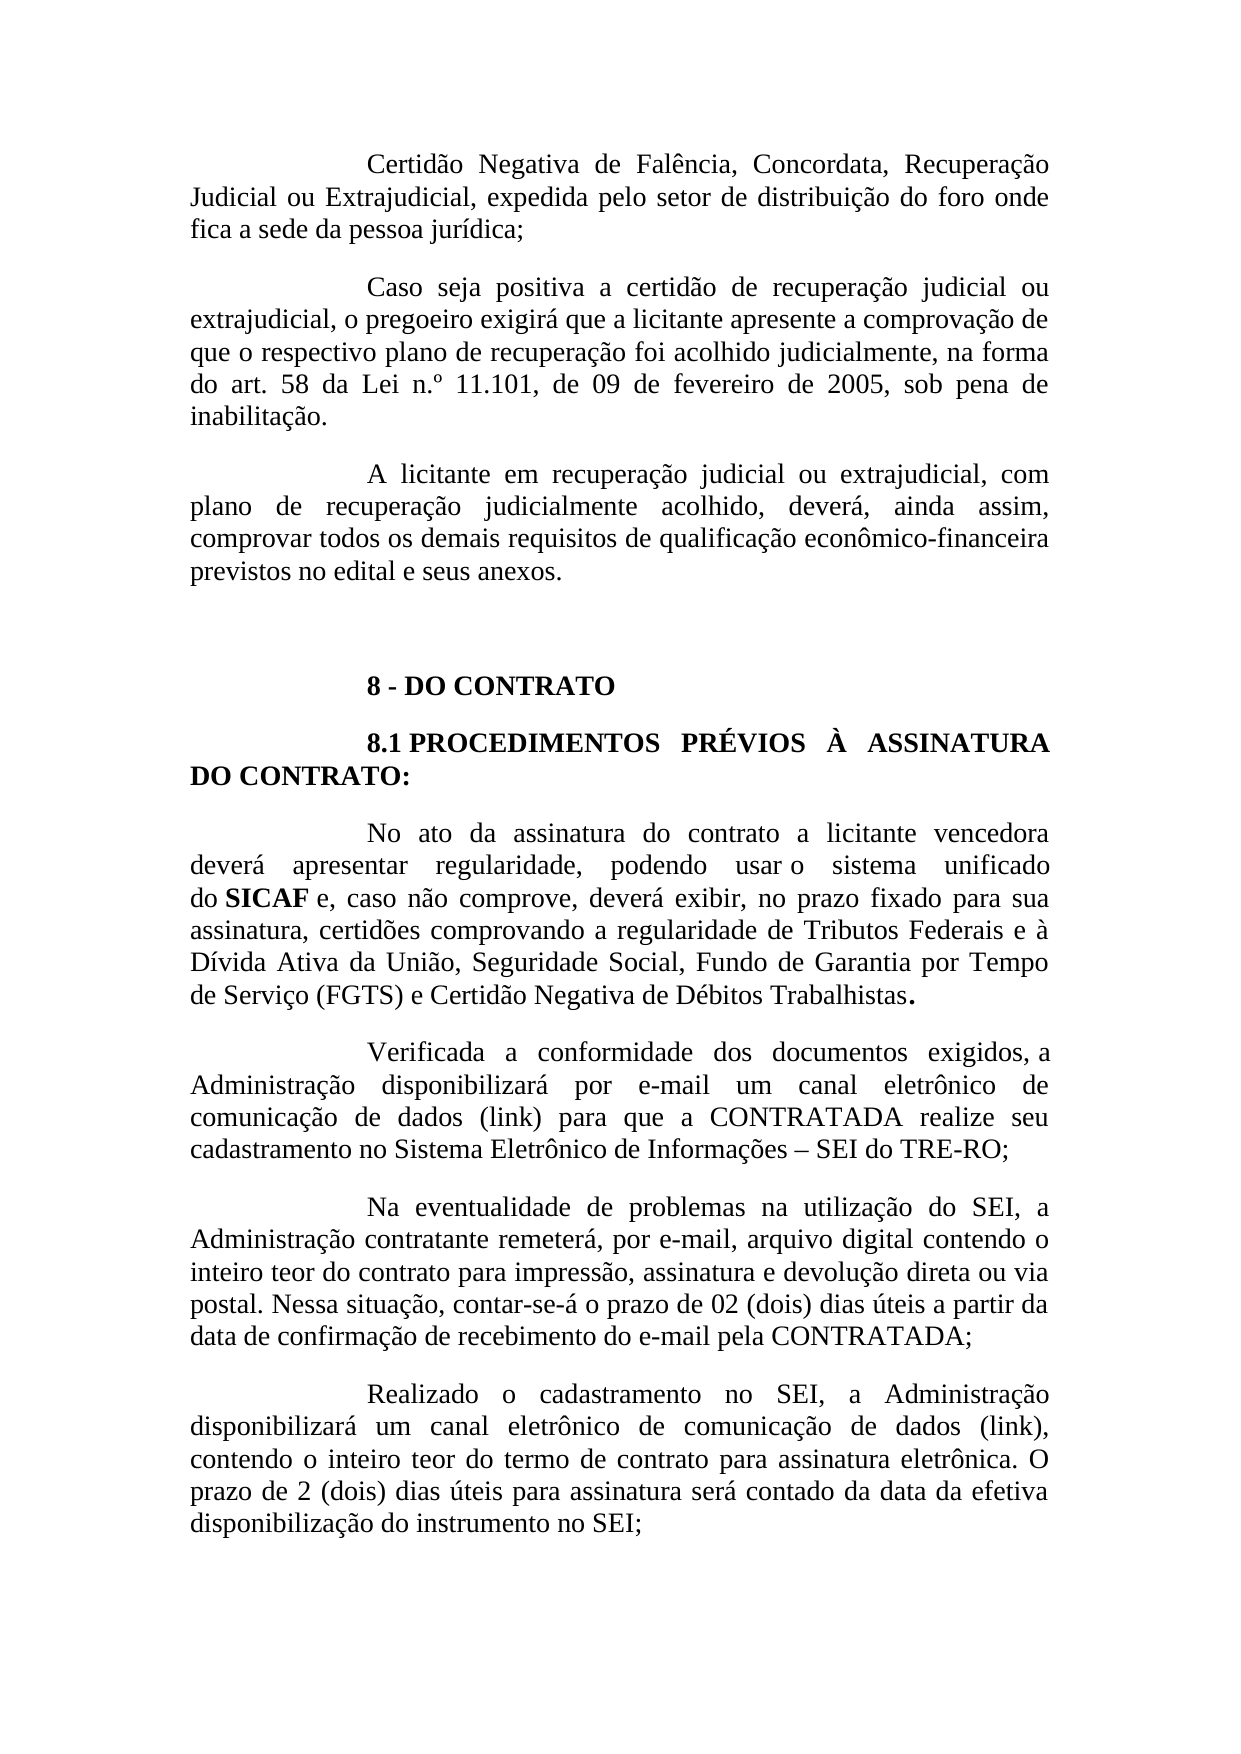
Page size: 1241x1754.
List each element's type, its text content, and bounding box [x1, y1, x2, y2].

text Caso seja positiva a certidão de recuperação judicial ou extrajudicial, o pregoeiro exigirá que a licitante apresente a comprovação de que o respectivo plano de recuperação foi acolhido judicialmente, na forma do art. 58 da Lei n.º 11.101, de 09 de fevereiro de 2005, sob pena de inabilitação. [190, 270, 1051, 432]
text Na eventualidade de problemas na utilização do SEI, a Administração contratante remeterá, por e-mail, arquivo digital contendo o inteiro teor do contrato para impressão, assinatura e devolução direta ou via postal. Nessa situação, contar-se-á o prazo de 02 (dois) dias úteis a partir da data de confirmação de recebimento do e-mail pela CONTRATADA; [190, 1190, 1051, 1352]
text No ato da assinatura do contrato a licitante vencedora deverá apresentar regularidade, podendo usar o sistema unificado do SICAF e, caso não comprove, deverá exibir, no prazo fixado para sua assinatura, certidões comprovando a regularidade de Tributos Federais e à Dívida Ativa da União, Seguridade Social, Fundo de Garantia por Tempo de Serviço (FGTS) e Certidão Negativa de Débitos Trabalhistas. [190, 816, 1051, 1010]
text Certidão Negativa de Falência, Concordata, Recuperação Judicial ou Extrajudicial, expedida pelo setor de distribuição do foro onde fica a sede da pessoa jurídica; [190, 148, 1051, 245]
text Realizado o cadastramento no SEI, a Administração disponibilizará um canal eletrônico de comunicação de dados (link), contendo o inteiro teor do termo de contrato para assinatura eletrônica. O prazo de 2 (dois) dias úteis para assinatura será contado da data da efetiva disponibilização do instrumento no SEI; [190, 1377, 1051, 1539]
text A licitante em recuperação judicial ou extrajudicial, com plano de recuperação judicialmente acolhido, deverá, ainda assim, comprovar todos os demais requisitos de qualificação econômico-financeira previstos no edital e seus anexos. [190, 457, 1051, 586]
text 8 - DO CONTRATO [190, 669, 1051, 701]
text Verificada a conformidade dos documentos exigidos, a Administração disponibilizará por e-mail um canal eletrônico de comunicação de dados (link) para que a CONTRATADA realize seu cadastramento no Sistema Eletrônico de Informações – SEI do TRE-RO; [190, 1035, 1051, 1165]
text 8.1 PROCEDIMENTOS PRÉVIOS À ASSINATURA DO CONTRATO: [190, 726, 1051, 791]
